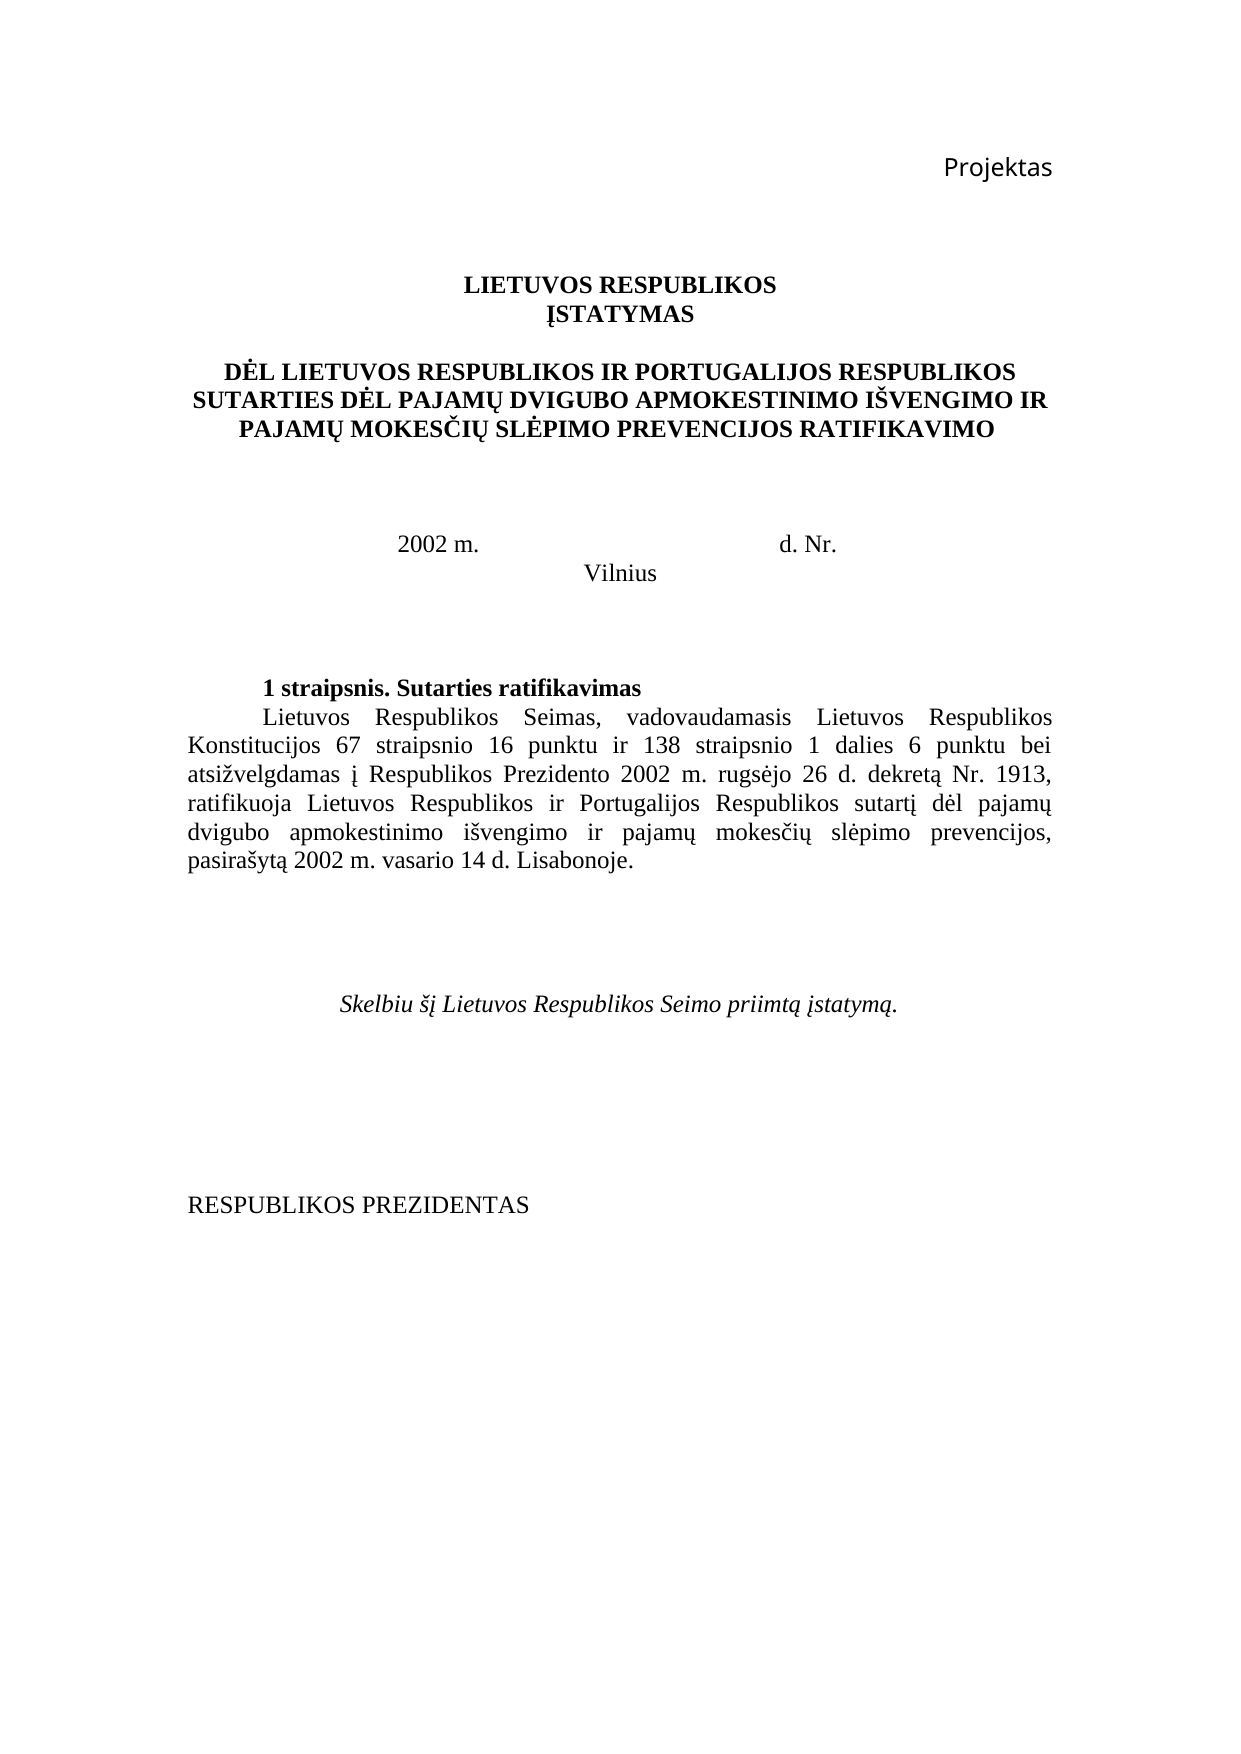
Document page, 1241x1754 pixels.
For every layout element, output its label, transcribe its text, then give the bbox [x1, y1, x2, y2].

text Lietuvos Respublikos Seimas, vadovaudamasis Lietuvos Respublikos Konstitucijos 67 straipsnio 16 punktu ir 138 straipsnio 1 dalies 6 punktu bei atsižvelgdamas į Respublikos Prezidento 2002 m. rugsėjo 26 d. dekretą Nr. 1913, ratifikuoja Lietuvos Respublikos ir Portugalijos Respublikos sutartį dėl pajamų dvigubo apmokestinimo išvengimo ir pajamų mokesčių slėpimo prevencijos, pasirašytą 2002 m. vasario 14 d. Lisabonoje. [187, 702, 1053, 874]
text LIETUVOS RESPUBLIKOS [187, 270, 1053, 299]
text ĮSTATYMAS [187, 299, 1053, 328]
text Skelbiu šį Lietuvos Respublikos Seimo priimtą įstatymą. [187, 989, 1053, 1018]
text Vilnius [187, 558, 1053, 587]
text 2002 m. d. Nr. [187, 529, 1053, 558]
text 1 straipsnis. Sutarties ratifikavimas [187, 673, 1053, 702]
text DĖL LIETUVOS RESPUBLIKOS IR PORTUGALIJOS RESPUBLIKOS SUTARTIES DĖL PAJAMŲ DVIGUBO APMOKESTINIMO IŠVENGIMO IR PAJAMŲ MOKESČIŲ SLĖPIMO PREVENCIJOS RATIFIKAVIMO [187, 357, 1053, 443]
text Projektas [187, 150, 1053, 184]
text RESPUBLIKOS PREZIDENTAS [187, 1190, 1053, 1219]
